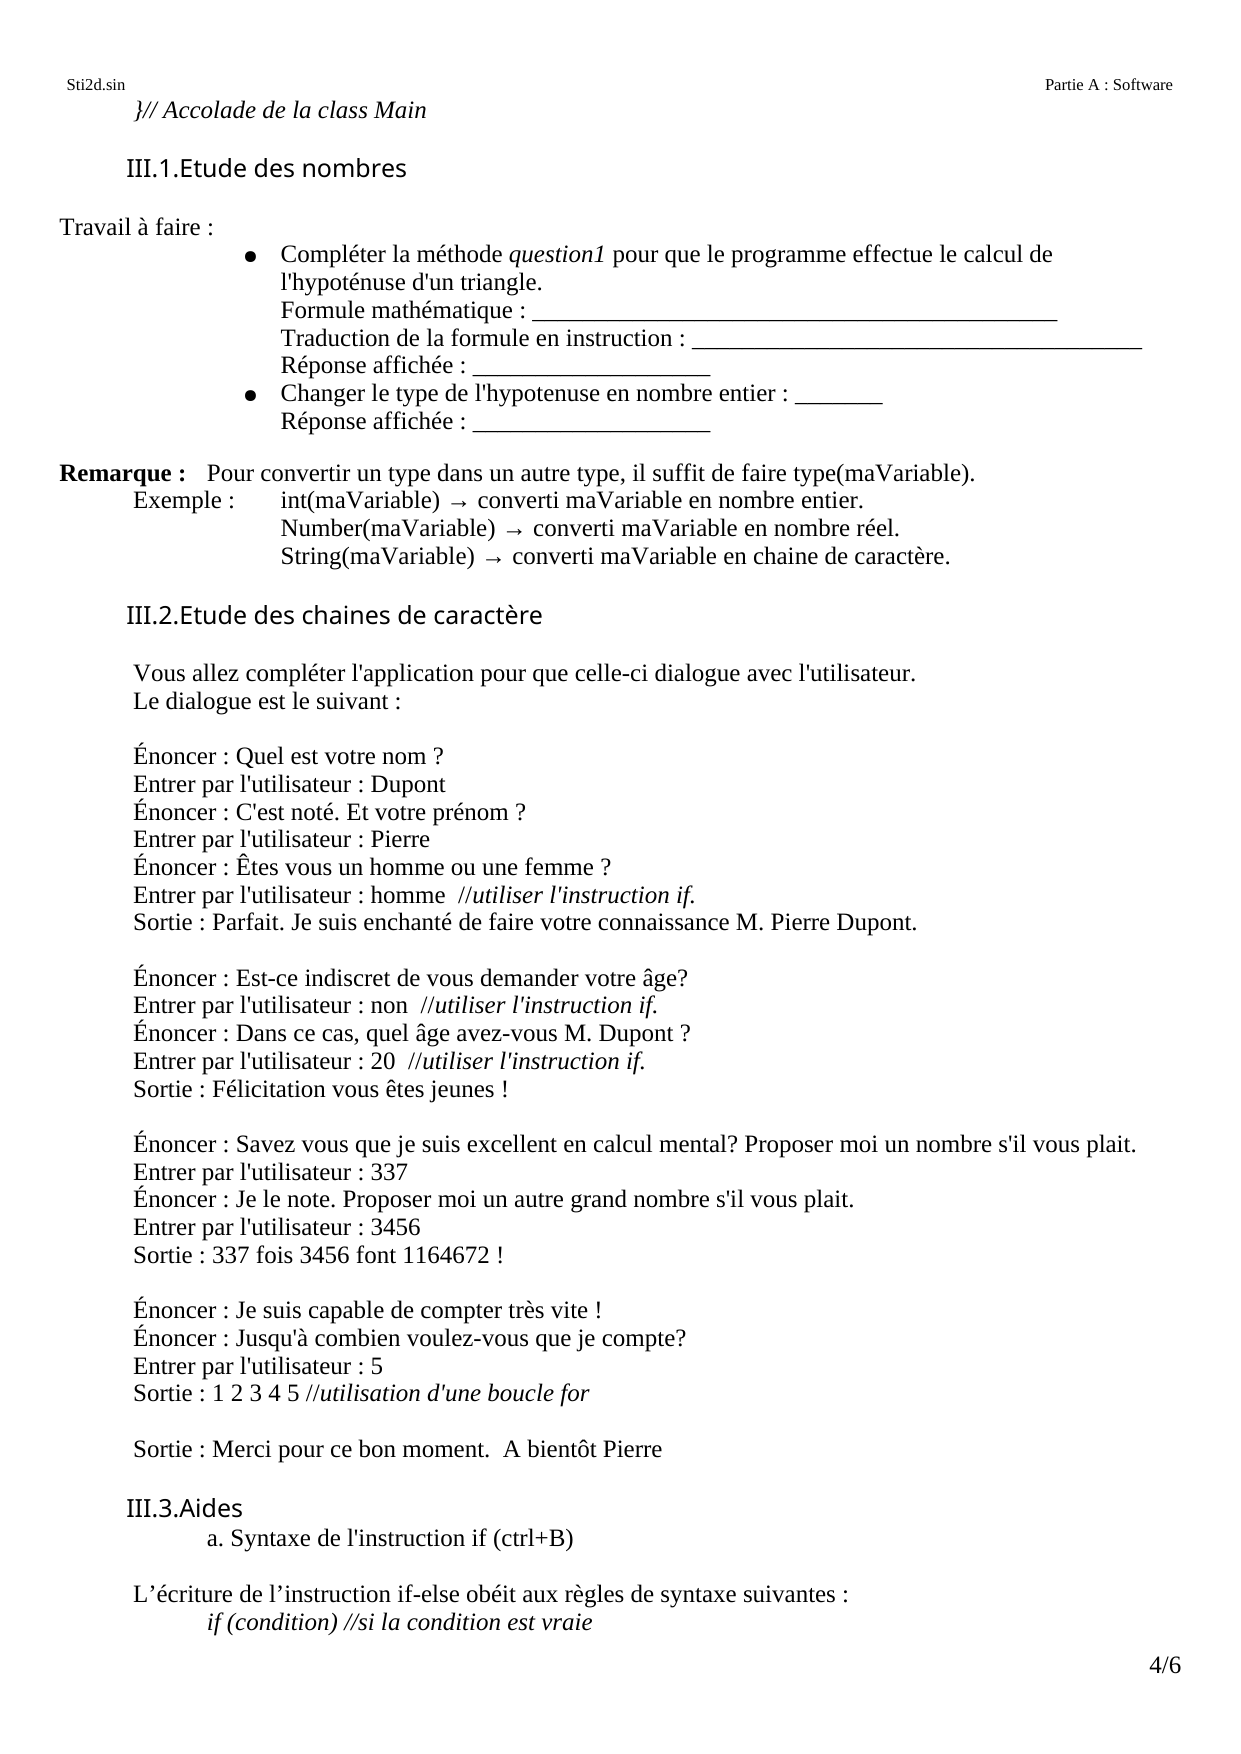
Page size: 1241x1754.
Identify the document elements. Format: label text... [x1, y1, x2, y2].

text Entrer par l'utilisateur : homme //utiliser l'instruction if. [59, 881, 1181, 908]
text Entrer par l'utilisateur : 337 [59, 1158, 1181, 1186]
subtitle Etude des nombres [126, 151, 1181, 185]
text Entrer par l'utilisateur : 5 [59, 1352, 1181, 1379]
text String(maVariable) → converti maVariable en chaine de caractère. [59, 542, 1181, 570]
subtitle Aides [126, 1490, 1181, 1524]
text Sortie : Parfait. Je suis enchanté de faire votre connaissance M. Pierre Dupont. [59, 908, 1181, 936]
text Vous allez compléter l'application pour que celle-ci dialogue avec l'utilisateur. [59, 659, 1181, 687]
text Entrer par l'utilisateur : non //utiliser l'instruction if. [59, 992, 1181, 1019]
subtitle Etude des chaines de caractère [126, 597, 1181, 631]
text Sortie : 337 fois 3456 font 1164672 ! [59, 1241, 1181, 1269]
text Exemple : int(maVariable) → converti maVariable en nombre entier. [59, 487, 1181, 514]
text Entrer par l'utilisateur : Pierre [59, 825, 1181, 853]
text Travail à faire : [59, 213, 1181, 241]
text Énoncer : Jusqu'à combien voulez-vous que je compte? [59, 1324, 1181, 1352]
list Formule mathématique : __________________________________________ [243, 296, 1181, 324]
list Compléter la méthode question1 pour que le programme effectue le calcul de l'hypoténuse d'un triangle. [243, 241, 1181, 296]
text Remarque : Pour convertir un type dans un autre type, il suffit de faire type(maVariable). [59, 459, 1181, 487]
list Changer le type de l'hypotenuse en nombre entier : _______ [243, 379, 1181, 407]
text Énoncer : Je le note. Proposer moi un autre grand nombre s'il vous plait. [59, 1186, 1181, 1213]
text Entrer par l'utilisateur : 20 //utiliser l'instruction if. [59, 1047, 1181, 1075]
text L’écriture de l’instruction if-else obéit aux règles de syntaxe suivantes : [59, 1580, 1181, 1608]
text Entrer par l'utilisateur : Dupont [59, 770, 1181, 798]
text Énoncer : Dans ce cas, quel âge avez-vous M. Dupont ? [59, 1019, 1181, 1047]
text Sortie : Félicitation vous êtes jeunes ! [59, 1075, 1181, 1102]
text if (condition) //si la condition est vraie [59, 1608, 1181, 1635]
list Réponse affichée : ___________________ [243, 351, 1181, 379]
list Réponse affichée : ___________________ [243, 407, 1181, 434]
text Entrer par l'utilisateur : 3456 [59, 1213, 1181, 1241]
text Sortie : 1 2 3 4 5 //utilisation d'une boucle for [59, 1379, 1181, 1407]
text Le dialogue est le suivant : [59, 687, 1181, 714]
text Énoncer : Est-ce indiscret de vous demander votre âge? [59, 964, 1181, 992]
text Sortie : Merci pour ce bon moment. A bientôt Pierre [59, 1435, 1181, 1463]
list Traduction de la formule en instruction : ____________________________________ [243, 324, 1181, 351]
text Number(maVariable) → converti maVariable en nombre réel. [59, 514, 1181, 542]
text a. Syntaxe de l'instruction if (ctrl+B) [59, 1524, 1181, 1552]
text Énoncer : Savez vous que je suis excellent en calcul mental? Proposer moi un nombre s'il vous plait. [59, 1130, 1181, 1158]
text Énoncer : Quel est votre nom ? [59, 742, 1181, 770]
text Énoncer : Je suis capable de compter très vite ! [59, 1296, 1181, 1324]
text Énoncer : C'est noté. Et votre prénom ? [59, 798, 1181, 825]
text Énoncer : Êtes vous un homme ou une femme ? [59, 853, 1181, 881]
text }// Accolade de la class Main [59, 96, 1181, 123]
